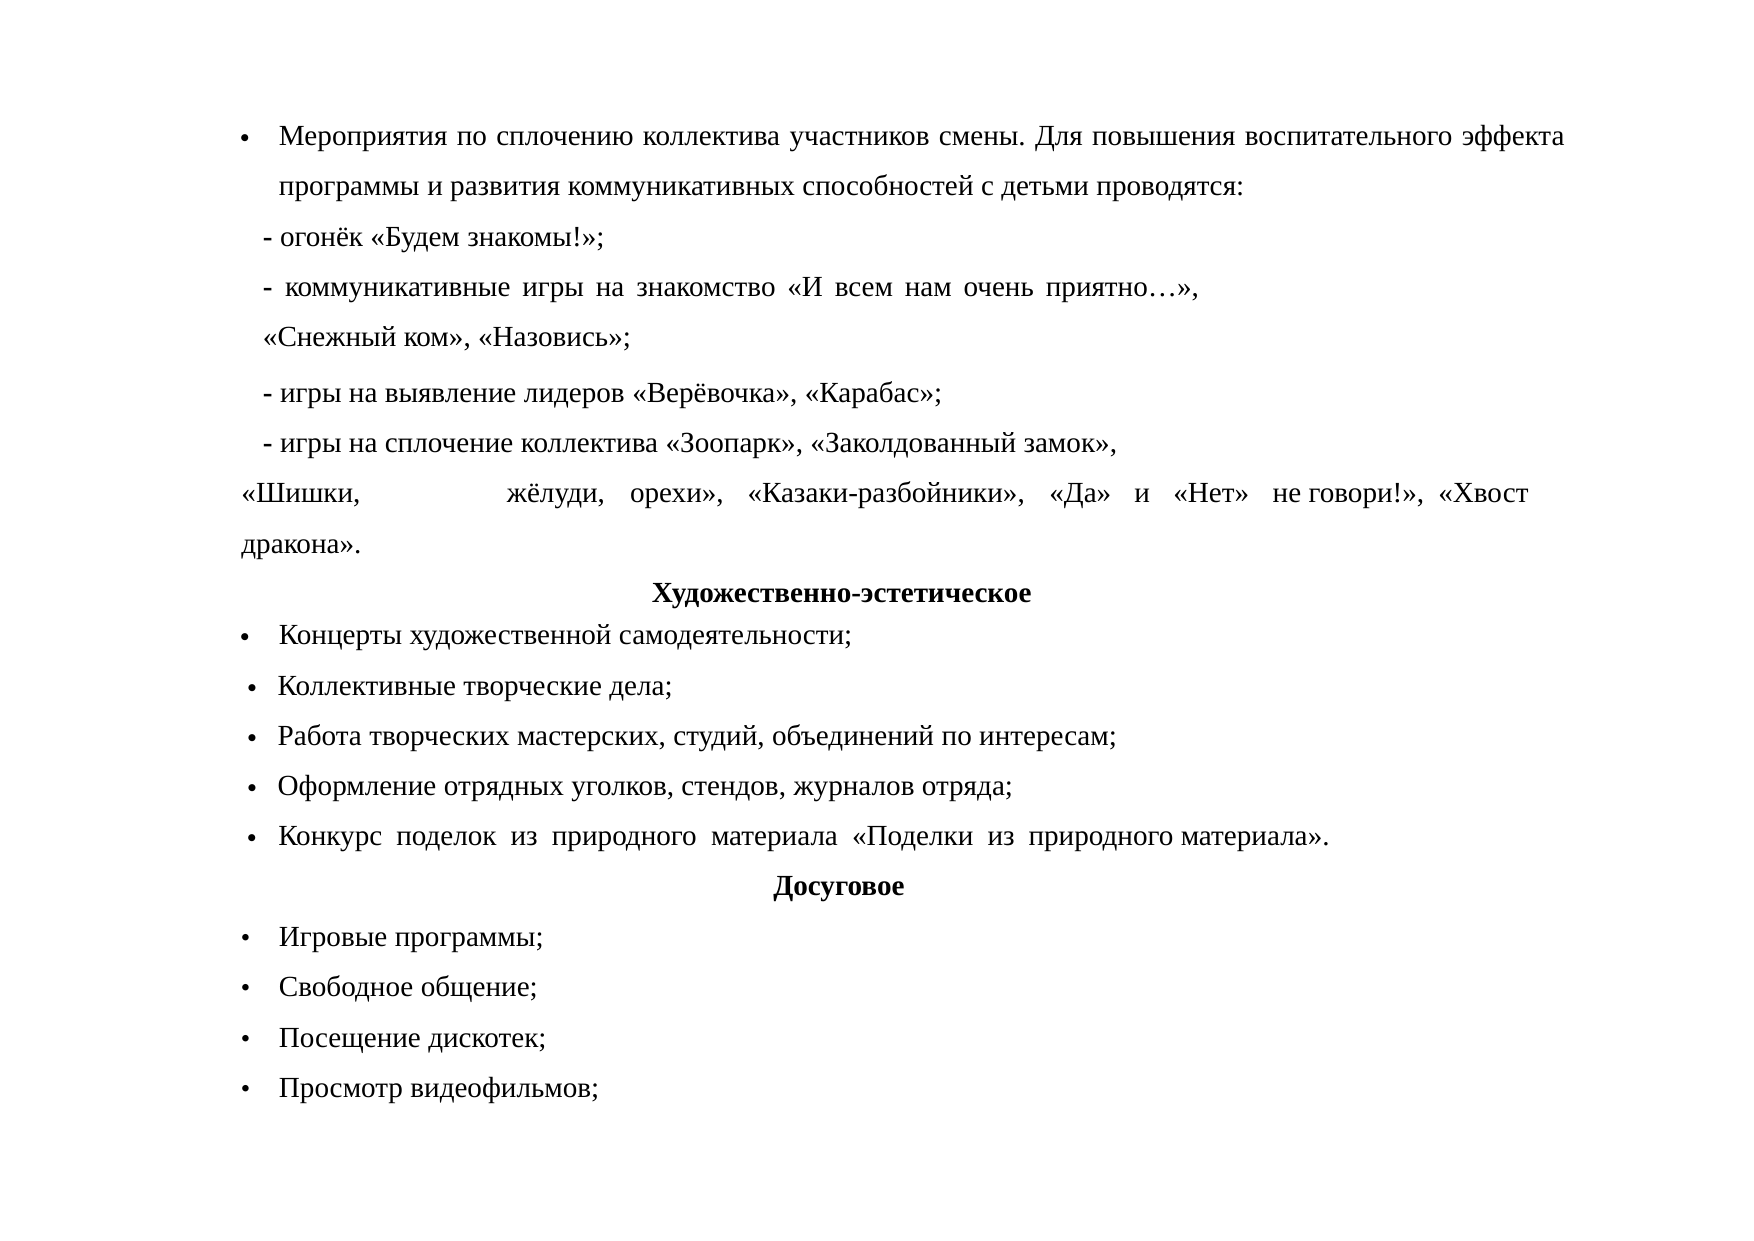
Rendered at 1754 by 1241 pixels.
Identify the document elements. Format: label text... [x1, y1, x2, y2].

list Концерты художественной самодеятельности; [241, 617, 1636, 651]
list Мероприятия по сплочению коллектива участников смены. Для повышения воспитательного эффекта программы и развития коммуникативных способностей с детьми проводятся: [241, 118, 1565, 202]
list игры на сплочение коллектива «Зоопарк», «Заколдованный замок», [263, 425, 1636, 459]
list Работа творческих мастерских, студий, объединений по интересам; [248, 718, 1636, 752]
subtitle Досуговое [41, 869, 1636, 902]
list Оформление отрядных уголков, стендов, журналов отряда; [248, 768, 1636, 802]
list Конкурс поделок из природного материала «Поделки из природного материала». [241, 818, 1564, 852]
list огонёк «Будем знакомы!»; [263, 219, 1636, 252]
subtitle Художественно-эстетическое [47, 576, 1636, 609]
text «Снежный ком», «Назовись»; [263, 319, 1636, 353]
list Посещение дискотек; [241, 1020, 1636, 1053]
list Свободное общение; [241, 969, 1636, 1003]
list Просмотр видеофильмов; [241, 1070, 1636, 1103]
list Игровые программы; [241, 919, 1636, 952]
list коммуникативные игры на знакомство «И всем нам очень приятно…», [263, 269, 1636, 303]
list игры на выявление лидеров «Верёвочка», «Карабас»; [263, 375, 1636, 408]
text «Шишки, жёлуди, орехи», «Казаки-разбойники», «Да» и «Нет» не говори!», «Хвост дракона». [241, 475, 1564, 559]
list Коллективные творческие дела; [248, 668, 1636, 701]
